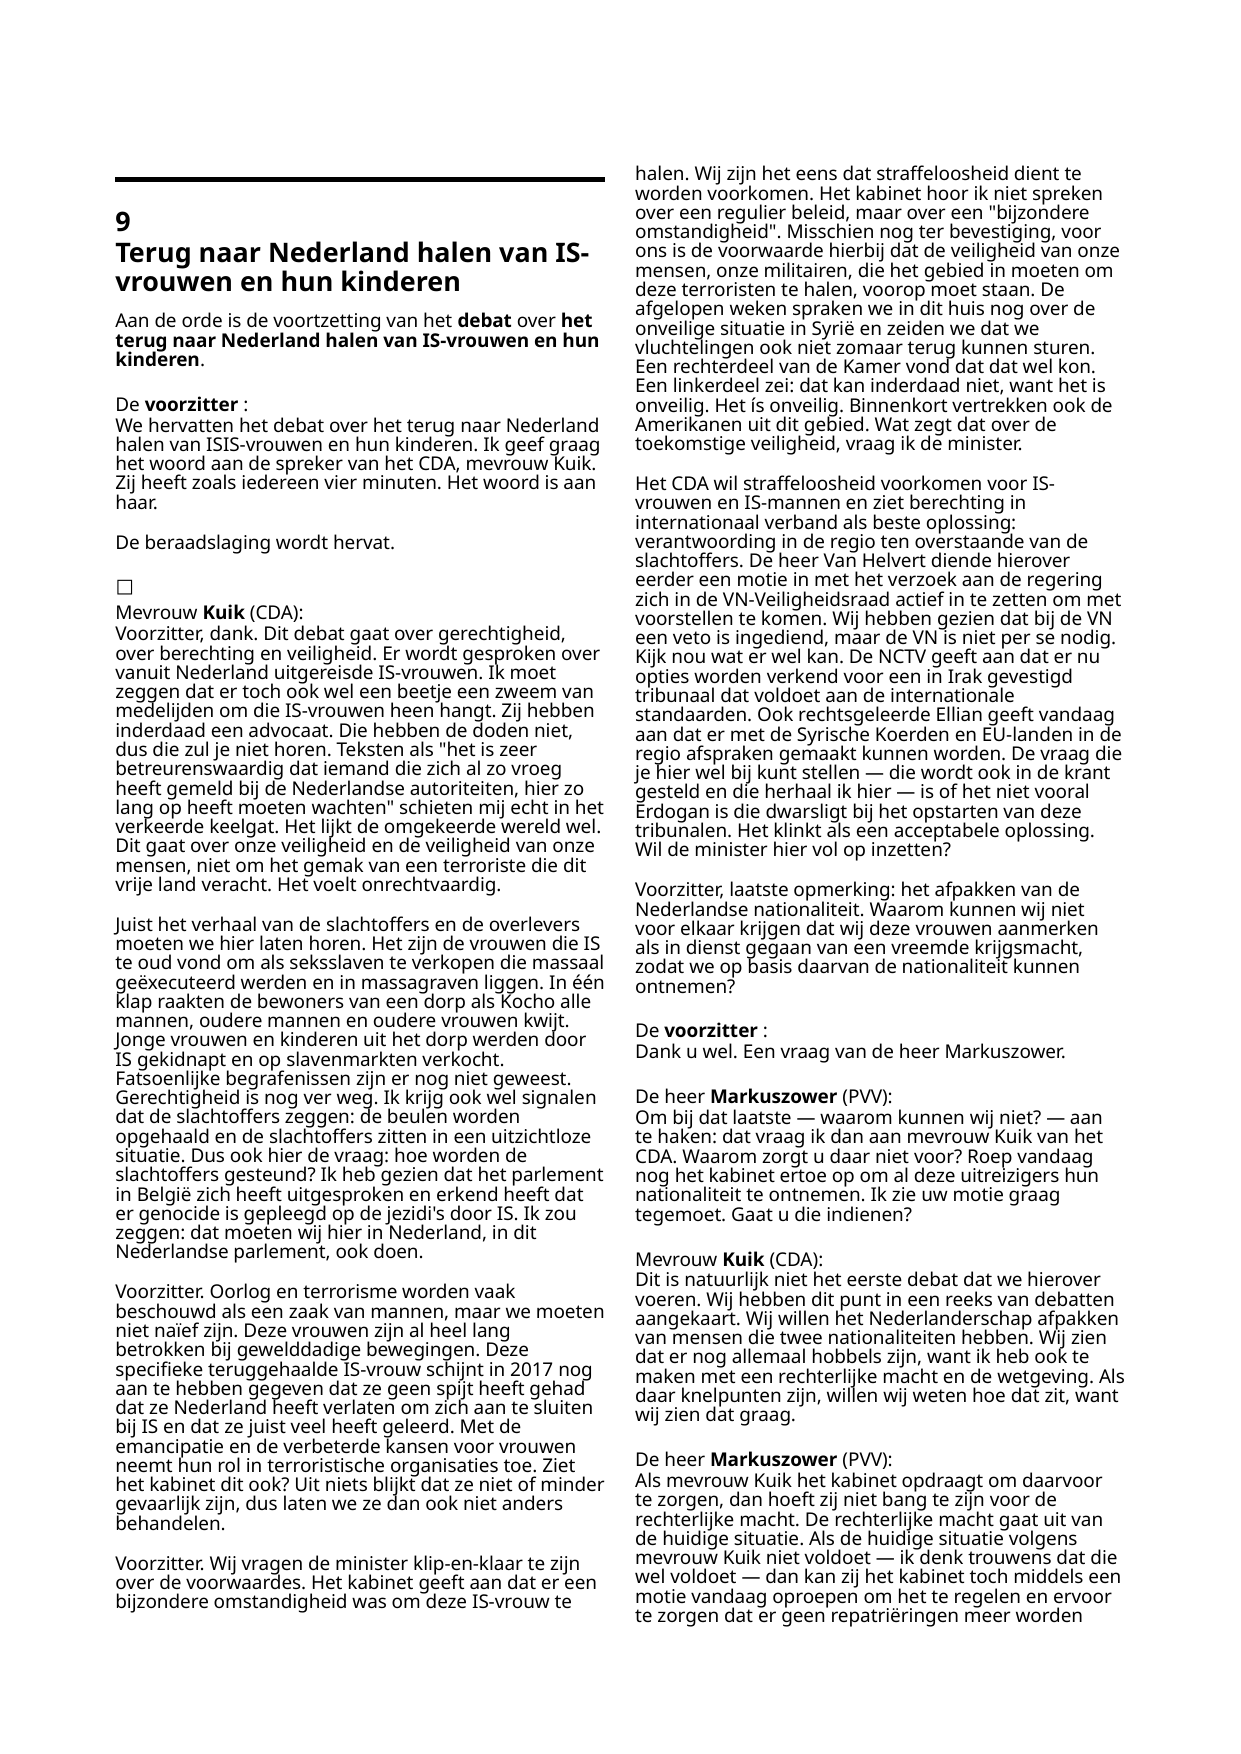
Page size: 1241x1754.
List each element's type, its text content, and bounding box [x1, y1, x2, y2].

text De heer Markuszower (PVV): [635, 1083, 1125, 1109]
text Mevrouw Kuik (CDA): [115, 599, 605, 625]
text Dank u wel. Een vraag van de heer Markuszower. [635, 1043, 1125, 1063]
text Voorzitter. Oorlog en terrorisme worden vaak beschouwd als een zaak van mannen, maar we moeten niet naïef zijn. Deze vrouwen zijn al heel lang betrokken bij gewelddadige bewegingen. Deze specifieke teruggehaalde IS-vrouw schijnt in 2017 nog aan te hebben gegeven dat ze geen spijt heeft gehad dat ze Nederland heeft verlaten om zich aan te sluiten bij IS en dat ze juist veel heeft geleerd. Met de emancipatie en de verbeterde kansen voor vrouwen neemt hun rol in terroristische organisaties toe. Ziet het kabinet dit ook? Uit niets blijkt dat ze niet of minder gevaarlijk zijn, dus laten we ze dan ook niet anders behandelen. [115, 1283, 605, 1534]
text Als mevrouw Kuik het kabinet opdraagt om daarvoor te zorgen, dan hoeft zij niet bang te zijn voor de rechterlijke macht. De rechterlijke macht gaat uit van de huidige situatie. Als de huidige situatie volgens mevrouw Kuik niet voldoet — ik denk trouwens dat die wel voldoet — dan kan zij het kabinet toch middels een motie vandaag oproepen om het te regelen en ervoor te zorgen dat er geen repatriëringen meer worden [635, 1472, 1125, 1626]
text 9 [115, 203, 605, 239]
text halen. Wij zijn het eens dat straffeloosheid dient te worden voorkomen. Het kabinet hoor ik niet spreken over een regulier beleid, maar over een "bijzondere omstandigheid". Misschien nog ter bevestiging, voor ons is de voorwaarde hierbij dat de veiligheid van onze mensen, onze militairen, die het gebied in moeten om deze terroristen te halen, voorop moet staan. De afgelopen weken spraken we in dit huis nog over de onveilige situatie in Syrië en zeiden we dat we vluchtelingen ook niet zomaar terug kunnen sturen. Een rechterdeel van de Kamer vond dat dat wel kon. Een linkerdeel zei: dat kan inderdaad niet, want het is onveilig. Het ís onveilig. Binnenkort vertrekken ook de Amerikanen uit dit gebied. Wat zegt dat over de toekomstige veiligheid, vraag ik de minister. [635, 165, 1125, 454]
text Het CDA wil straffeloosheid voorkomen voor IS-vrouwen en IS-mannen en ziet berechting in internationaal verband als beste oplossing: verantwoording in de regio ten overstaande van de slachtoffers. De heer Van Helvert diende hierover eerder een motie in met het verzoek aan de regering zich in de VN-Veiligheidsraad actief in te zetten om met voorstellen te komen. Wij hebben gezien dat bij de VN een veto is ingediend, maar de VN is niet per se nodig. Kijk nou wat er wel kan. De NCTV geeft aan dat er nu opties worden verkend voor een in Irak gevestigd tribunaal dat voldoet aan de internationale standaarden. Ook rechtsgeleerde Ellian geeft vandaag aan dat er met de Syrische Koerden en EU-landen in de regio afspraken gemaakt kunnen worden. De vraag die je hier wel bij kunt stellen — die wordt ook in de krant gesteld en die herhaal ik hier — is of het niet vooral Erdogan is die dwarsligt bij het opstarten van deze tribunalen. Het klinkt als een acceptabele oplossing. Wil de minister hier vol op inzetten? [635, 475, 1125, 861]
text Aan de orde is de voortzetting van het debat over het terug naar Nederland halen van IS-vrouwen en hun kinderen. [115, 312, 605, 370]
text Voorzitter, dank. Dit debat gaat over gerechtigheid, over berechting en veiligheid. Er wordt gesproken over vanuit Nederland uitgereisde IS-vrouwen. Ik moet zeggen dat er toch ook wel een beetje een zweem van medelijden om die IS-vrouwen heen hangt. Zij hebben inderdaad een advocaat. Die hebben de doden niet, dus die zul je niet horen. Teksten als "het is zeer betreurenswaardig dat iemand die zich al zo vroeg heeft gemeld bij de Nederlandse autoriteiten, hier zo lang op heeft moeten wachten" schieten mij echt in het verkeerde keelgat. Het lijkt de omgekeerde wereld wel. Dit gaat over onze veiligheid en de veiligheid van onze mensen, niet om het gemak van een terroriste die dit vrije land veracht. Het voelt onrechtvaardig. [115, 625, 605, 895]
text Terug naar Nederland halen van IS-vrouwen en hun kinderen [115, 239, 605, 312]
text De beraadslaging wordt hervat. [115, 534, 605, 553]
text Voorzitter. Wij vragen de minister klip-en-klaar te zijn over de voorwaardes. Het kabinet geeft aan dat er een bijzondere omstandigheid was om deze IS-vrouw te [115, 1555, 605, 1612]
text Om bij dat laatste — waarom kunnen wij niet? — aan te haken: dat vraag ik dan aan mevrouw Kuik van het CDA. Waarom zorgt u daar niet voor? Roep vandaag nog het kabinet ertoe op om al deze uitreizigers hun nationaliteit te ontnemen. Ik zie uw motie graag tegemoet. Gaat u die indienen? [635, 1109, 1125, 1225]
text Mevrouw Kuik (CDA): [635, 1246, 1125, 1271]
text ⬜ [115, 574, 605, 599]
text We hervatten het debat over het terug naar Nederland halen van ISIS-vrouwen en hun kinderen. Ik geef graag het woord aan de spreker van het CDA, mevrouw Kuik. Zij heeft zoals iedereen vier minuten. Het woord is aan haar. [115, 417, 605, 513]
text De voorzitter : [115, 391, 605, 417]
text Voorzitter, laatste opmerking: het afpakken van de Nederlandse nationaliteit. Waarom kunnen wij niet voor elkaar krijgen dat wij deze vrouwen aanmerken als in dienst gegaan van een vreemde krijgsmacht, zodat we op basis daarvan de nationaliteit kunnen ontnemen? [635, 881, 1125, 997]
text De voorzitter : [635, 1018, 1125, 1043]
text De heer Markuszower (PVV): [635, 1446, 1125, 1472]
text Dit is natuurlijk niet het eerste debat dat we hierover voeren. Wij hebben dit punt in een reeks van debatten aangekaart. Wij willen het Nederlanderschap afpakken van mensen die twee nationaliteiten hebben. Wij zien dat er nog allemaal hobbels zijn, want ik heb ook te maken met een rechterlijke macht en de wetgeving. Als daar knelpunten zijn, willen wij weten hoe dat zit, want wij zien dat graag. [635, 1271, 1125, 1426]
text Juist het verhaal van de slachtoffers en de overlevers moeten we hier laten horen. Het zijn de vrouwen die IS te oud vond om als seksslaven te verkopen die massaal geëxecuteerd werden en in massagraven liggen. In één klap raakten de bewoners van een dorp als Kocho alle mannen, oudere mannen en oudere vrouwen kwijt. Jonge vrouwen en kinderen uit het dorp werden door IS gekidnapt en op slavenmarkten verkocht. Fatsoenlijke begrafenissen zijn er nog niet geweest. Gerechtigheid is nog ver weg. Ik krijg ook wel signalen dat de slachtoffers zeggen: de beulen worden opgehaald en de slachtoffers zitten in een uitzichtloze situatie. Dus ook hier de vraag: hoe worden de slachtoffers gesteund? Ik heb gezien dat het parlement in België zich heeft uitgesproken en erkend heeft dat er genocide is gepleegd op de jezidi's door IS. Ik zou zeggen: dat moeten wij hier in Nederland, in dit Nederlandse parlement, ook doen. [115, 916, 605, 1263]
